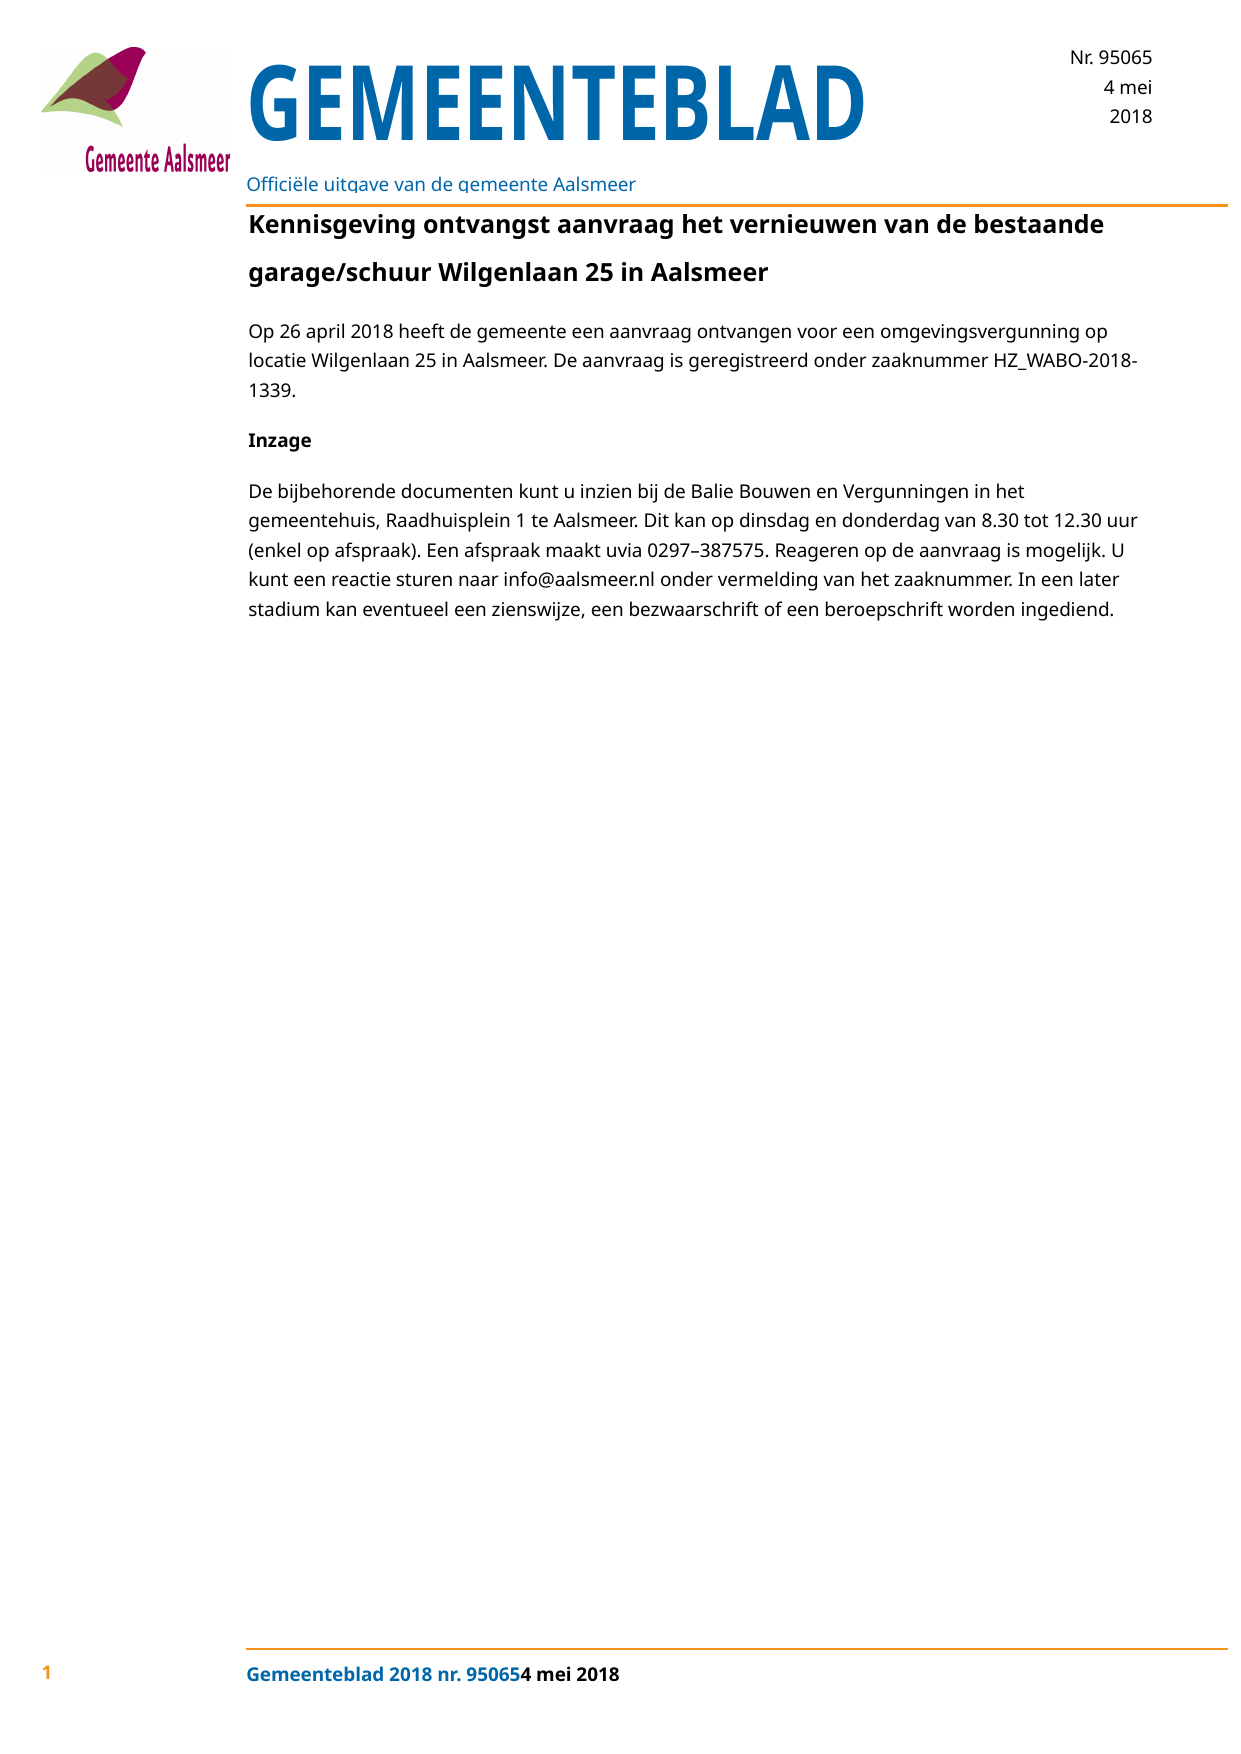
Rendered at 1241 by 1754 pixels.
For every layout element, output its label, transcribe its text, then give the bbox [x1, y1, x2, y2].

text Kennisgeving ontvangst aanvraag het vernieuwen van de bestaande garage/schuur Wilgenlaan 25 in Aalsmeer [248, 207, 1152, 288]
picture [41, 47, 231, 172]
text De bijbehorende documenten kunt u inzien bij de Balie Bouwen en Vergunningen in het gemeentehuis, Raadhuisplein 1 te Aalsmeer. Dit kan op dinsdag en donderdag van 8.30 tot 12.30 uur (enkel op afspraak). Een afspraak maakt uvia 0297–387575. Reageren op de aanvraag is mogelijk. U kunt een reactie sturen naar info@aalsmeer.nl onder vermelding van het zaaknummer. In een later stadium kan eventueel een zienswijze, een bezwaarschrift of een beroepschrift worden ingediend. [248, 478, 1152, 622]
text Inzage [248, 427, 1152, 453]
text Op 26 april 2018 heeft de gemeente een aanvraag ontvangen voor een omgevingsvergunning op locatie Wilgenlaan 25 in Aalsmeer. De aanvraag is geregistreerd onder zaaknummer HZ_WABO-2018-1339. [248, 318, 1152, 403]
